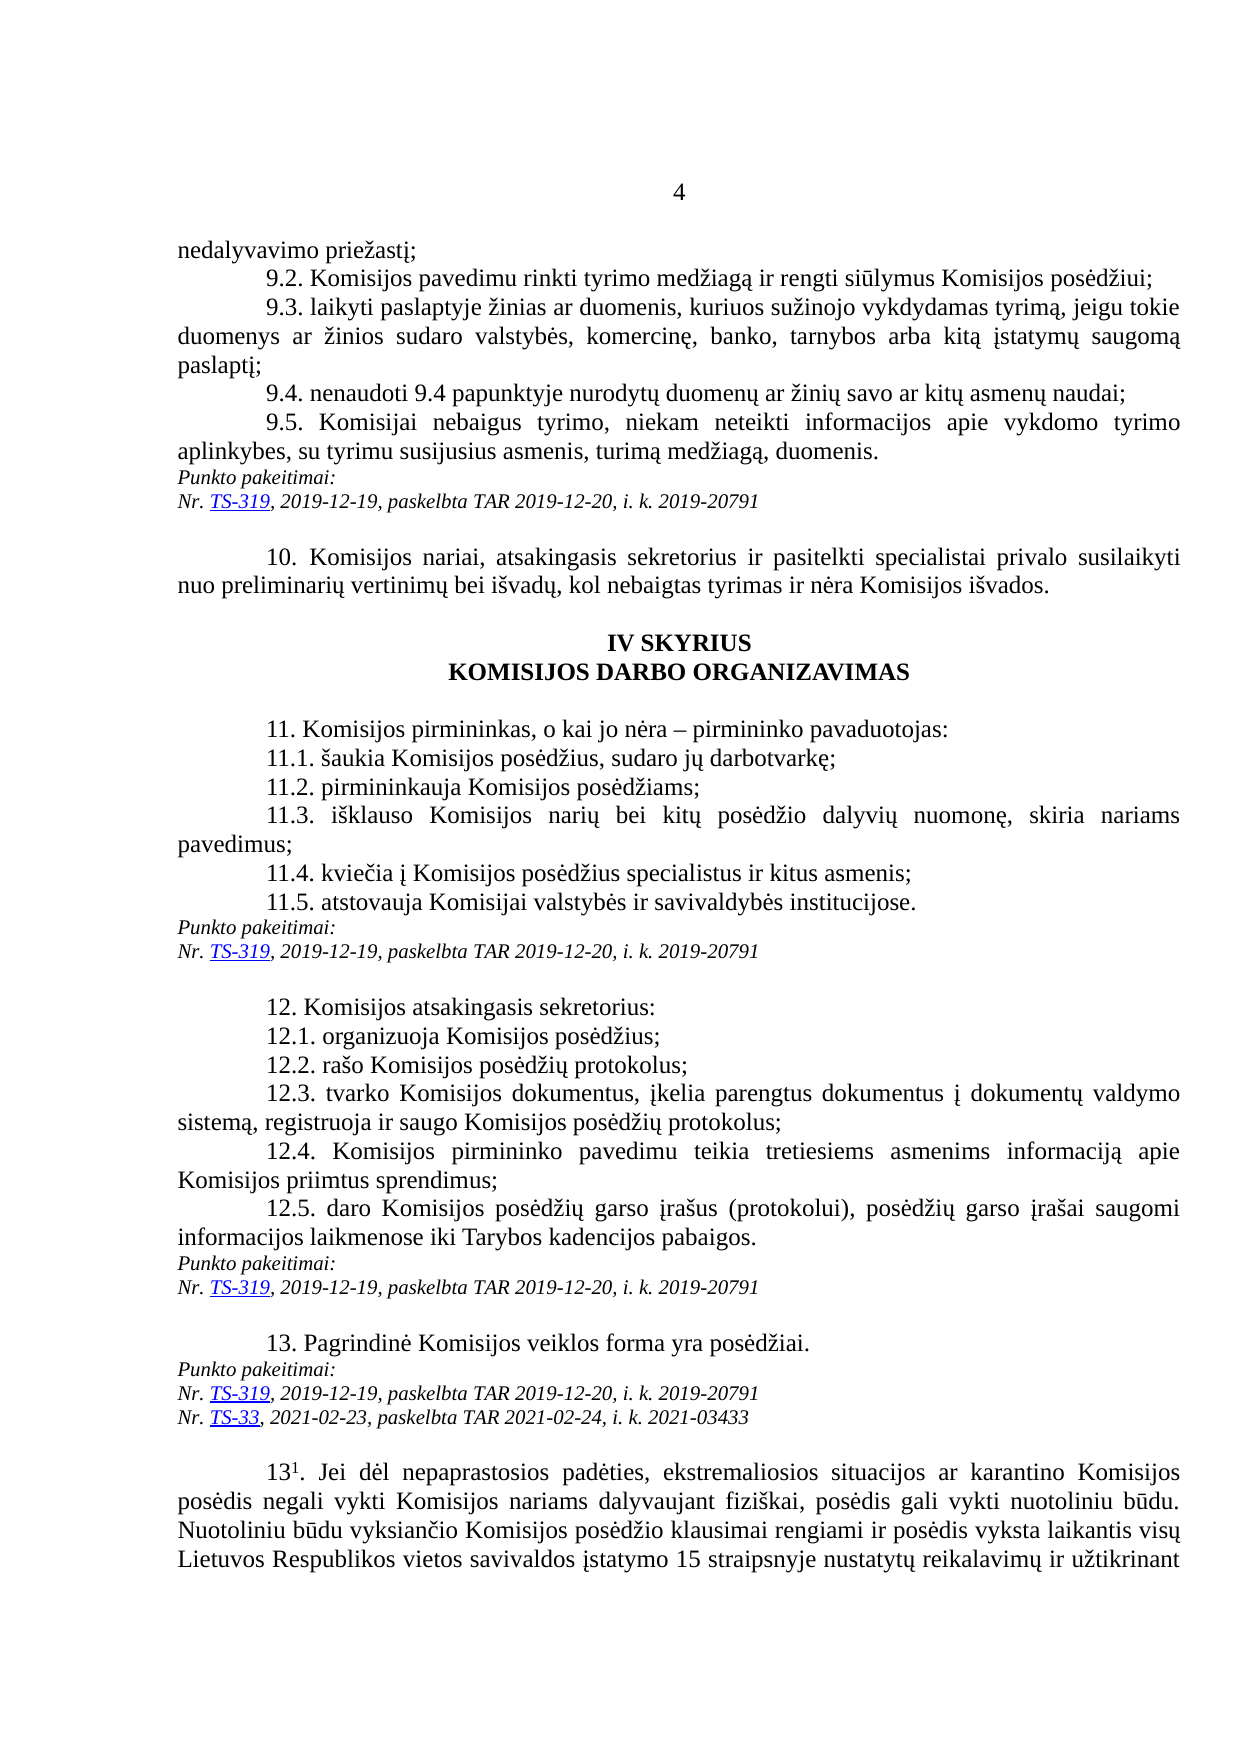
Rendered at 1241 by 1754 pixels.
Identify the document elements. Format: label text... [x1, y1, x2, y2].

text 13. Pagrindinė Komisijos veiklos forma yra posėdžiai. [266, 1328, 1181, 1357]
text 11.1. šaukia Komisijos posėdžius, sudaro jų darbotvarkę; [177, 743, 1181, 772]
text 131. Jei dėl nepaprastosios padėties, ekstremaliosios situacijos ar karantino Komisijos posėdis negali vykti Komisijos nariams dalyvaujant fiziškai, posėdis gali vykti nuotoliniu būdu. Nuotoliniu būdu vyksiančio Komisijos posėdžio klausimai rengiami ir posėdis vyksta laikantis visų Lietuvos Respublikos vietos savivaldos įstatymo 15 straipsnyje nustatytų reikalavimų ir užtikrinant [177, 1457, 1181, 1572]
text 12.5. daro Komisijos posėdžių garso įrašus (protokolui), posėdžių garso įrašai saugomi informacijos laikmenose iki Tarybos kadencijos pabaigos. [177, 1193, 1181, 1251]
text 10. Komisijos nariai, atsakingasis sekretorius ir pasitelkti specialistai privalo susilaikyti nuo preliminarių vertinimų bei išvadų, kol nebaigtas tyrimas ir nėra Komisijos išvados. [177, 542, 1181, 599]
text 12. Komisijos atsakingasis sekretorius: [177, 992, 1181, 1021]
text nedalyvavimo priežastį; [177, 235, 1181, 263]
text 11. Komisijos pirmininkas, o kai jo nėra – pirmininko pavaduotojas: [177, 714, 1181, 743]
text Nr. TS-319, 2019-12-19, paskelbta TAR 2019-12-20, i. k. 2019-20791 [177, 1275, 1181, 1299]
text Punkto pakeitimai: [177, 1357, 1181, 1381]
subtitle IV SKYRIUS [177, 628, 1181, 657]
text 9.2. Komisijos pavedimu rinkti tyrimo medžiagą ir rengti siūlymus Komisijos posėdžiui; [177, 263, 1181, 292]
text Nr. TS-319, 2019-12-19, paskelbta TAR 2019-12-20, i. k. 2019-20791 [177, 489, 1181, 513]
text Nr. TS-33, 2021-02-23, paskelbta TAR 2021-02-24, i. k. 2021-03433 [177, 1405, 1181, 1429]
text 12.2. rašo Komisijos posėdžių protokolus; [177, 1050, 1181, 1078]
text 9.5. Komisijai nebaigus tyrimo, niekam neteikti informacijos apie vykdomo tyrimo aplinkybes, su tyrimu susijusius asmenis, turimą medžiagą, duomenis. [177, 407, 1181, 465]
text 11.3. išklauso Komisijos narių bei kitų posėdžio dalyvių nuomonę, skiria nariams pavedimus; [177, 800, 1181, 858]
text Punkto pakeitimai: [177, 465, 1181, 489]
text 9.4. nenaudoti 9.4 papunktyje nurodytų duomenų ar žinių savo ar kitų asmenų naudai; [177, 378, 1181, 407]
text 12.1. organizuoja Komisijos posėdžius; [177, 1021, 1181, 1050]
text 12.4. Komisijos pirmininko pavedimu teikia tretiesiems asmenims informaciją apie Komisijos priimtus sprendimus; [177, 1136, 1181, 1193]
text Punkto pakeitimai: [177, 915, 1181, 939]
text 11.5. atstovauja Komisijai valstybės ir savivaldybės institucijose. [177, 887, 1181, 915]
text 11.4. kviečia į Komisijos posėdžius specialistus ir kitus asmenis; [177, 858, 1181, 887]
text Nr. TS-319, 2019-12-19, paskelbta TAR 2019-12-20, i. k. 2019-20791 [177, 939, 1181, 963]
text Punkto pakeitimai: [177, 1251, 1181, 1275]
subtitle KOMISIJOS DARBO ORGANIZAVIMAS [177, 657, 1181, 685]
text 9.3. laikyti paslaptyje žinias ar duomenis, kuriuos sužinojo vykdydamas tyrimą, jeigu tokie duomenys ar žinios sudaro valstybės, komercinę, banko, tarnybos arba kitą įstatymų saugomą paslaptį; [177, 292, 1181, 378]
text 11.2. pirmininkauja Komisijos posėdžiams; [177, 772, 1181, 800]
text 12.3. tvarko Komisijos dokumentus, įkelia parengtus dokumentus į dokumentų valdymo sistemą, registruoja ir saugo Komisijos posėdžių protokolus; [177, 1078, 1181, 1136]
text Nr. TS-319, 2019-12-19, paskelbta TAR 2019-12-20, i. k. 2019-20791 [177, 1381, 1181, 1405]
